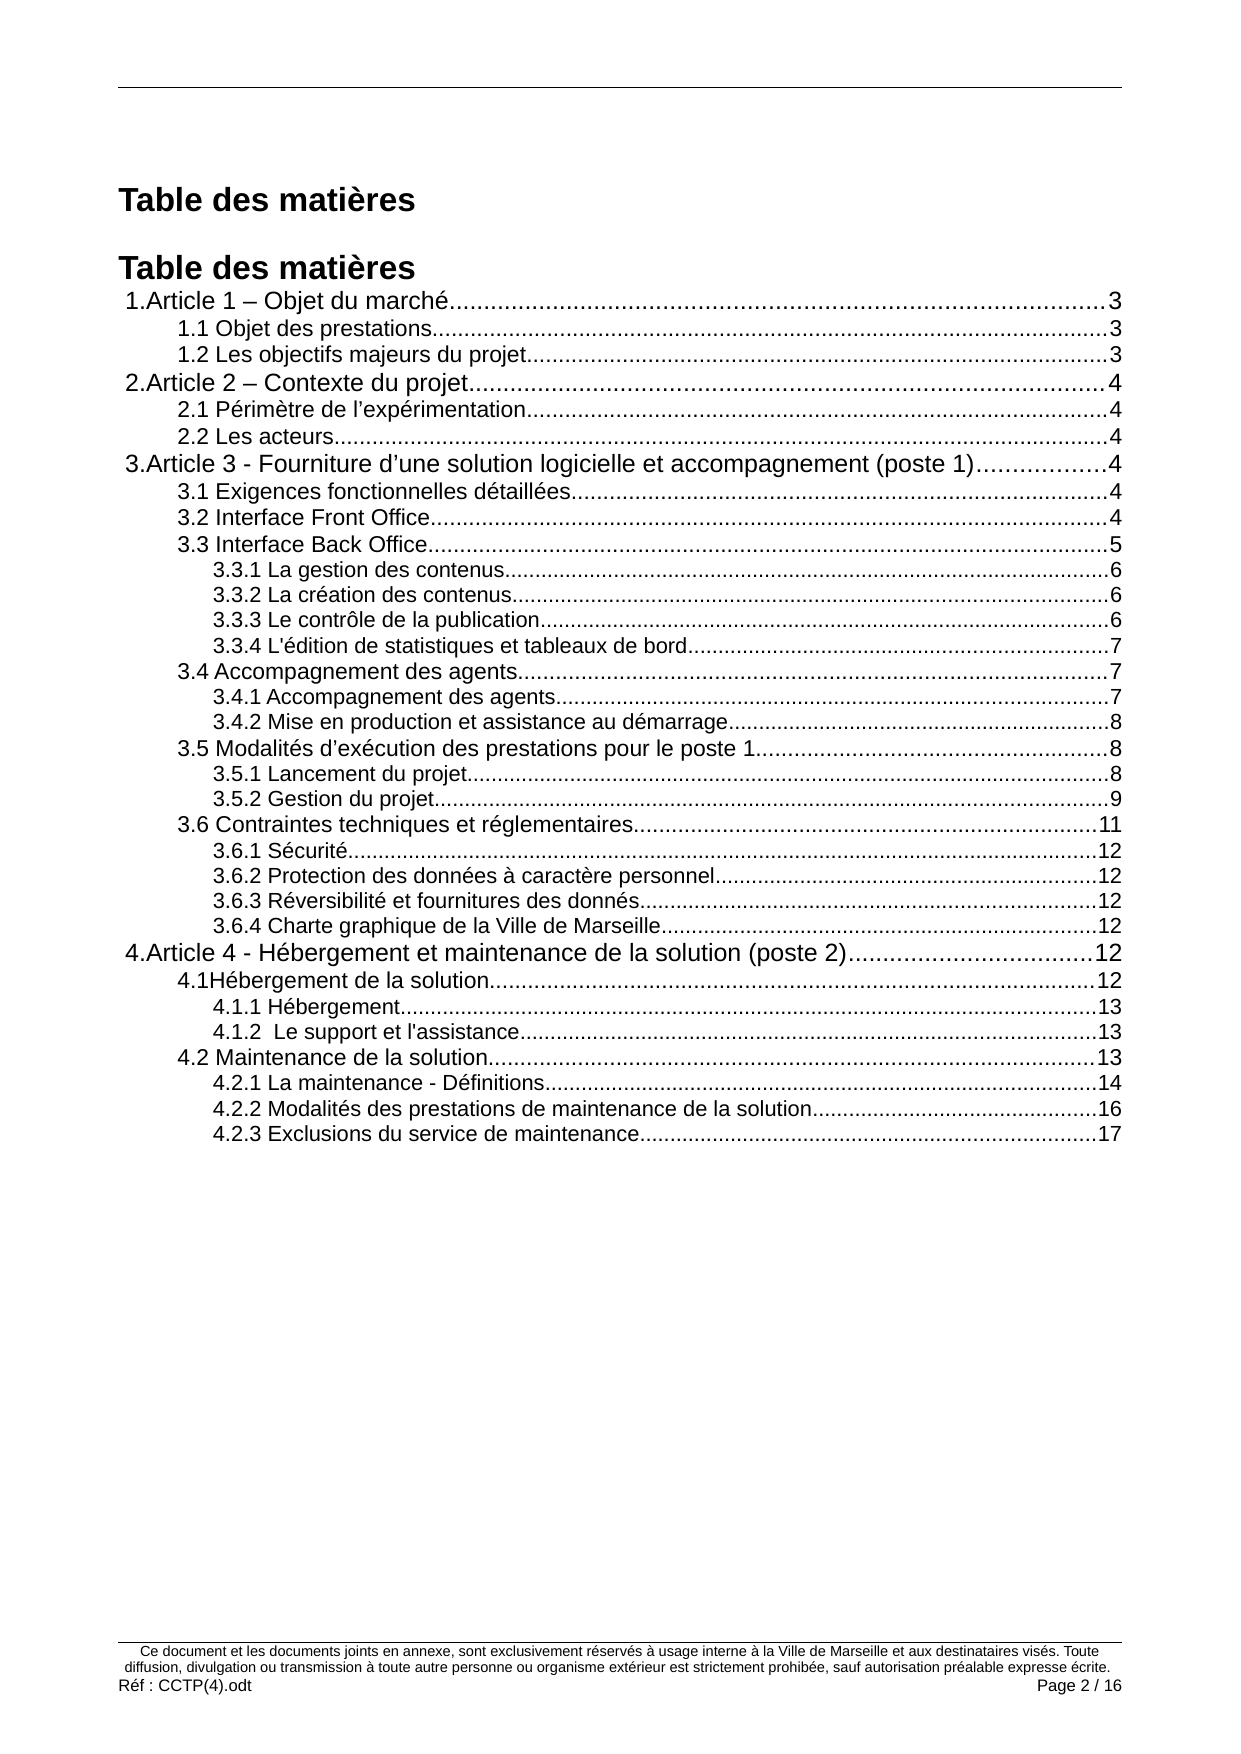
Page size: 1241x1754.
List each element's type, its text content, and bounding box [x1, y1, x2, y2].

text 2.2 Les acteurs 4 [177, 423, 1122, 449]
text 1.Article 1 – Objet du marché 3 [118, 286, 1122, 315]
text 4.2.2 Modalités des prestations de maintenance de la solution 16 [207, 1096, 1122, 1121]
text 3.5 Modalités d’exécution des prestations pour le poste 1 8 [177, 734, 1122, 761]
text 3.6.1 Sécurité 12 [207, 838, 1122, 863]
text 2.1 Périmètre de l’expérimentation 4 [177, 396, 1122, 423]
text 3.3.2 La création des contenus 6 [207, 582, 1122, 607]
text 4.1.2 Le support et l'assistance 13 [207, 1019, 1122, 1044]
text 3.6 Contraintes techniques et réglementaires 11 [177, 811, 1122, 838]
text 3.3.4 L'édition de statistiques et tableaux de bord 7 [207, 632, 1122, 658]
text 3.2 Interface Front Office 4 [177, 504, 1122, 531]
text 4.1.1 Hébergement 13 [207, 993, 1122, 1019]
text 4.2 Maintenance de la solution 13 [177, 1044, 1122, 1070]
text 1.2 Les objectifs majeurs du projet 3 [177, 341, 1122, 368]
subtitle Table des matières [118, 248, 1122, 286]
text 4.1Hébergement de la solution 12 [177, 967, 1122, 993]
text 2.Article 2 – Contexte du projet 4 [118, 368, 1122, 396]
text 1.1 Objet des prestations 3 [177, 315, 1122, 341]
text 4.2.3 Exclusions du service de maintenance 17 [207, 1121, 1122, 1146]
text 3.6.4 Charte graphique de la Ville de Marseille 12 [207, 913, 1122, 938]
text 3.Article 3 - Fourniture d’une solution logicielle et accompagnement (poste 1) 4 [118, 449, 1122, 478]
text 3.5.1 Lancement du projet 8 [207, 761, 1122, 786]
text 3.4.1 Accompagnement des agents 7 [207, 684, 1122, 709]
text 3.3 Interface Back Office 5 [177, 531, 1122, 557]
text 3.3.1 La gestion des contenus 6 [207, 557, 1122, 582]
text 3.6.2 Protection des données à caractère personnel 12 [207, 863, 1122, 888]
subtitle Table des matières [118, 181, 1122, 219]
text 3.6.3 Réversibilité et fournitures des donnés 12 [207, 888, 1122, 913]
text 3.4.2 Mise en production et assistance au démarrage 8 [207, 709, 1122, 734]
text 3.5.2 Gestion du projet 9 [207, 786, 1122, 811]
text 4.Article 4 - Hébergement et maintenance de la solution (poste 2) 12 [118, 938, 1122, 967]
text 4.2.1 La maintenance - Définitions 14 [207, 1070, 1122, 1096]
text 3.4 Accompagnement des agents 7 [177, 658, 1122, 684]
text 3.3.3 Le contrôle de la publication 6 [207, 607, 1122, 632]
text 3.1 Exigences fonctionnelles détaillées 4 [177, 478, 1122, 504]
